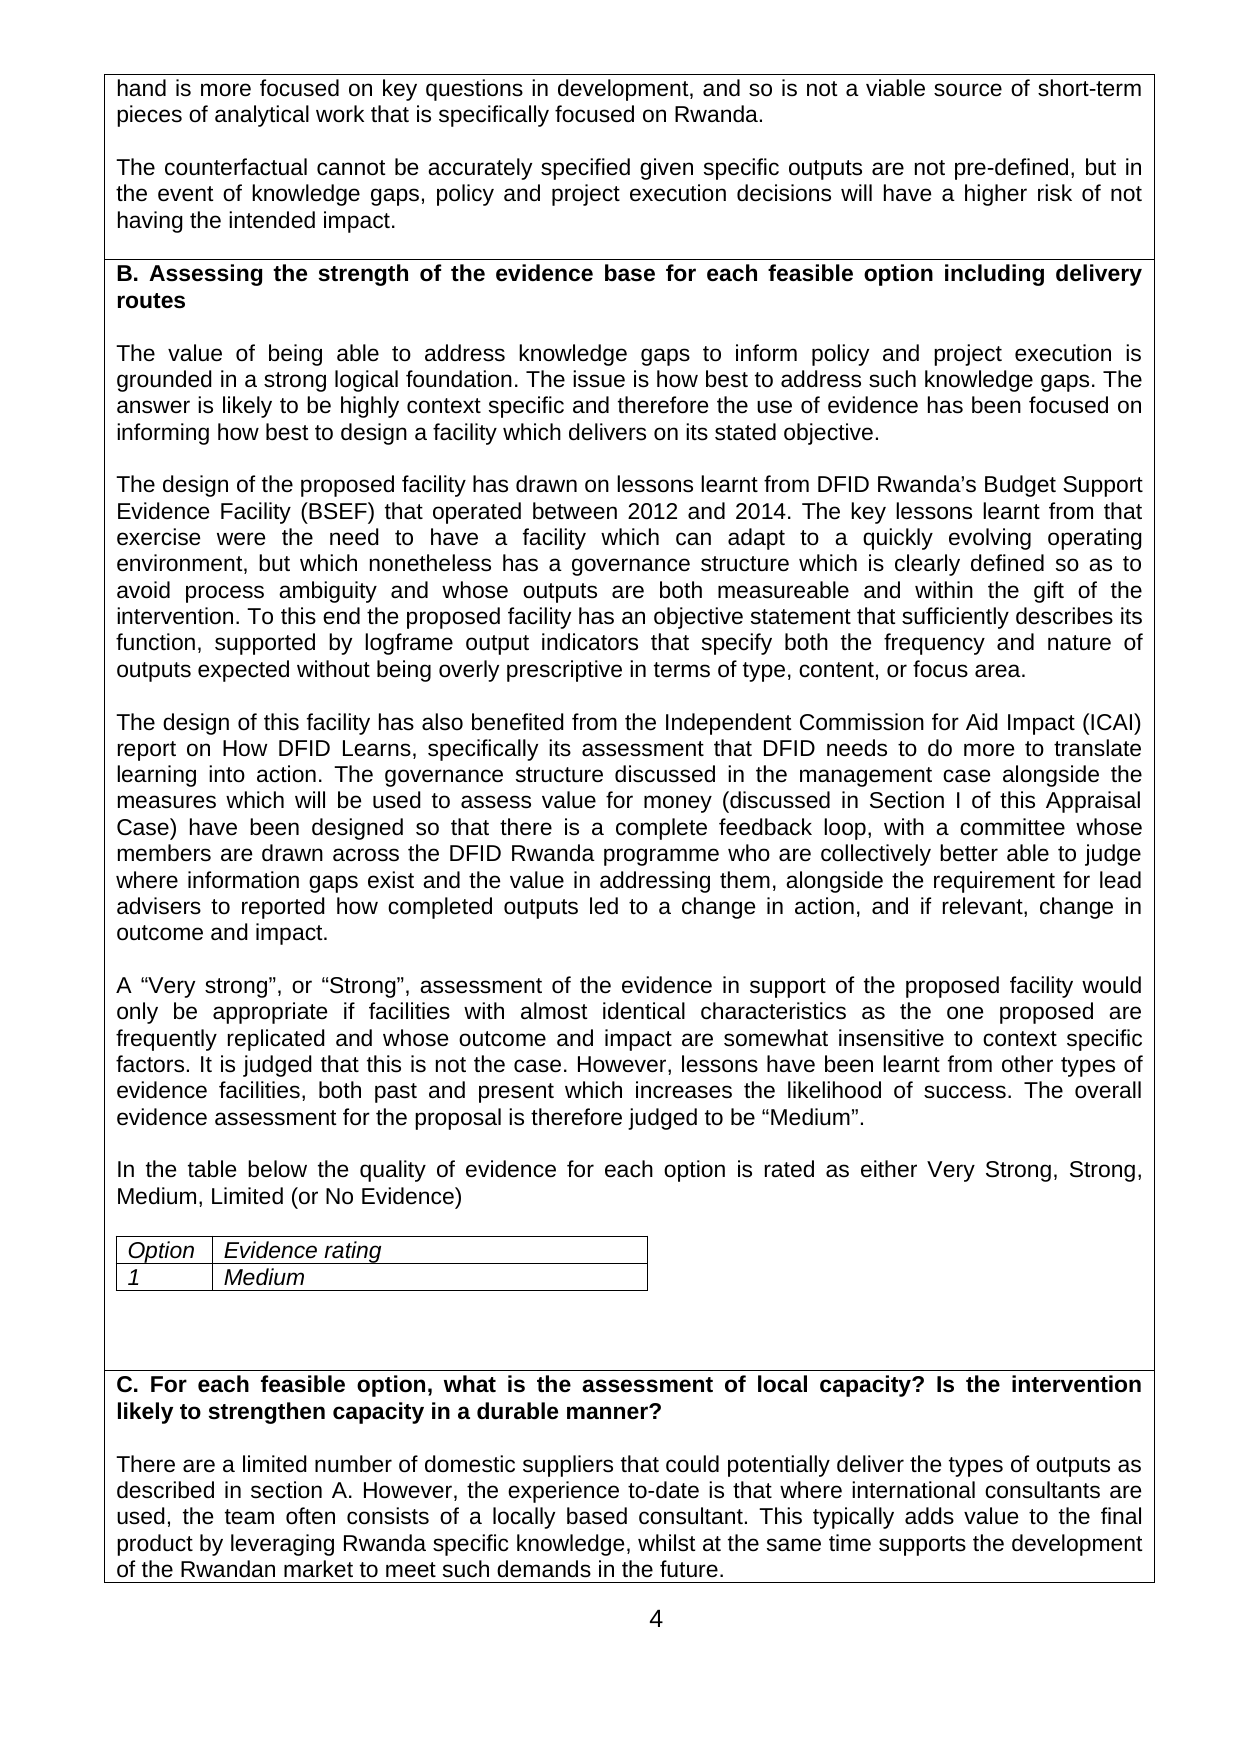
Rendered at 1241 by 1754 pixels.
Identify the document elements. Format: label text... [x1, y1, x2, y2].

table_cell C. For each feasible option, what is the assessment of local capacity? Is the intervention likely to strengthen capacity in a durable manner? There are a limited number of domestic suppliers that could potentially deliver the types of outputs as described in section A. However, the experience to-date is that where international consultants are used, the team often consists of a locally based consultant. This typically adds value to the final product by leveraging Rwanda specific knowledge, whilst at the same time supports the development of the Rwandan market to meet such demands in the future. [105, 1371, 1154, 1582]
table_cell Medium [213, 1264, 647, 1290]
table_header Evidence rating [213, 1237, 647, 1263]
table_header hand is more focused on key questions in development, and so is not a viable source of short-term pieces of analytical work that is specifically focused on Rwanda. The counterfactual cannot be accurately specified given specific outputs are not pre-defined, but in the event of knowledge gaps, policy and project execution decisions will have a higher risk of not having the intended impact. [105, 75, 1154, 259]
table_cell B. Assessing the strength of the evidence base for each feasible option including delivery routes The value of being able to address knowledge gaps to inform policy and project execution is grounded in a strong logical foundation. The issue is how best to address such knowledge gaps. The answer is likely to be highly context specific and therefore the use of evidence has been focused on informing how best to design a facility which delivers on its stated objective. The design of the proposed facility has drawn on lessons learnt from DFID Rwanda’s Budget Support Evidence Facility (BSEF) that operated between 2012 and 2014. The key lessons learnt from that exercise were the need to have a facility which can adapt to a quickly evolving operating environment, but which nonetheless has a governance structure which is clearly defined so as to avoid process ambiguity and whose outputs are both measureable and within the gift of the intervention. To this end the proposed facility has an objective statement that sufficiently describes its function, supported by logframe output indicators that specify both the frequency and nature of outputs expected without being overly prescriptive in terms of type, content, or focus area. The design of this facility has also benefited from the Independent Commission for Aid Impact (ICAI) report on How DFID Learns, specifically its assessment that DFID needs to do more to translate learning into action. The governance structure discussed in the management case alongside the measures which will be used to assess value for money (discussed in Section I of this Appraisal Case) have been designed so that there is a complete feedback loop, with a committee whose members are drawn across the DFID Rwanda programme who are collectively better able to judge where information gaps exist and the value in addressing them, alongside the requirement for lead advisers to reported how completed outputs led to a change in action, and if relevant, change in outcome and impact. A “Very strong”, or “Strong”, assessment of the evidence in support of the proposed facility would only be appropriate if facilities with almost identical characteristics as the one proposed are frequently replicated and whose outcome and impact are somewhat insensitive to context specific factors. It is judged that this is not the case. However, lessons have been learnt from other types of evidence facilities, both past and present which increases the likelihood of success. The overall evidence assessment for the proposal is therefore judged to be “Medium”. In the table below the quality of evidence for each option is rated as either Very Strong, Strong, Medium, Limited (or No Evidence) [105, 260, 1154, 1370]
table_header Option [117, 1237, 212, 1263]
table_cell 1 [117, 1264, 212, 1290]
